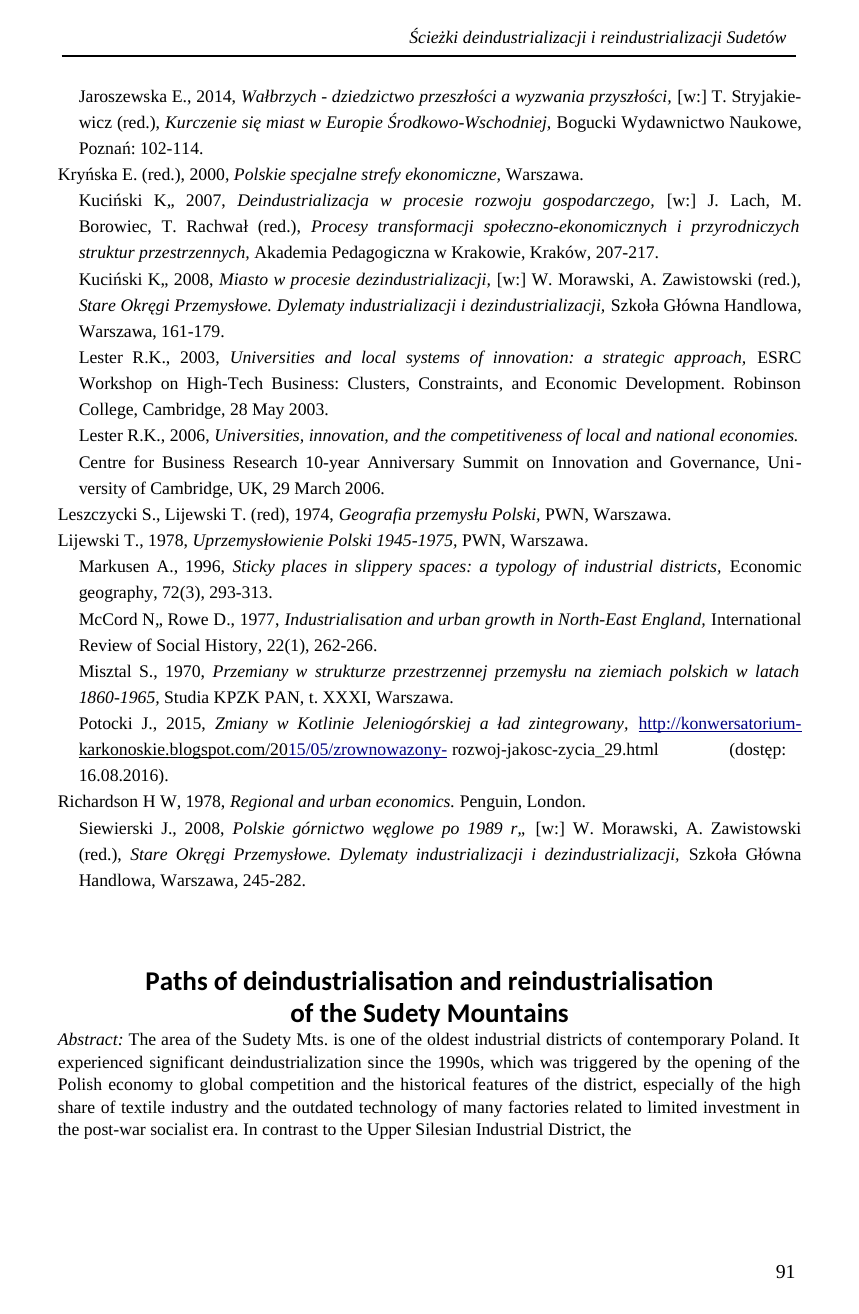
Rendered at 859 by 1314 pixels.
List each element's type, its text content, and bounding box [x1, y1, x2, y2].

text Leszczycki S., Lijewski T. (red), 1974, Geografia przemysłu Polski, PWN, Warszawa. [58, 504, 802, 524]
text Ścieżki deindustrializacji i reindustrializacji Sudetów [409, 27, 799, 47]
text Abstract: The area of the Sudety Mts. is one of the oldest industrial districts of contemporary Poland. It experienced significant deindustrialization since the 1990s, which was triggered by the opening of the Polish economy to global competition and the historical features of the district, especially of the high share of textile industry and the outdated technology of many factories related to limited investment in the post-war socialist era. In contrast to the Upper Silesian Industrial District, the [58, 1029, 802, 1139]
text Kryńska E. (red.), 2000, Polskie specjalne strefy ekonomiczne, Warszawa. [58, 164, 802, 184]
text 16.08.2016). [58, 765, 802, 786]
text Markusen A., 1996, Sticky places in slippery spaces: a typology of industrial districts, Economic geog­raphy, 72(3), 293-313. [78, 556, 802, 602]
text Kuciński K„ 2008, Miasto w procesie dezindustrializacji, [w:] W. Morawski, A. Zawistowski (red.), Stare Okręgi Przemysłowe. Dylematy industrializacji i dezindustrializacji, Szkoła Główna Hand­lowa, Warszawa, 161-179. [78, 268, 802, 341]
text Potocki J., 2015, Zmiany w Kotlinie Jeleniogórskiej a ład zintegrowany, http://konwersatorium- karkonoskie.blogspot.com/2015/05/zrownowazony- rozwoj-jakosc-zycia_29.html (dostęp: [78, 713, 802, 759]
subtitle Paths of deindustrialisation and reindustrialisation of the Sudety Mountains [58, 965, 802, 1029]
text Siewierski J., 2008, Polskie górnictwo węglowe po 1989 r„ [w:] W. Morawski, A. Zawistowski (red.), Stare Okręgi Przemysłowe. Dylematy industrializacji i dezindustrializacji, Szkoła Główna Hand­lowa, Warszawa, 245-282. [78, 817, 802, 890]
text Jaroszewska E., 2014, Wałbrzych - dziedzictwo przeszłości a wyzwania przyszłości, [w:] T. Stryjakie- wicz (red.), Kurczenie się miast w Europie Środkowo-Wschodniej, Bogucki Wydawnictwo Nauko­we, Poznań: 102-114. [78, 85, 802, 158]
text Lester R.K., 2006, Universities, innovation, and the competitiveness of local and national economies. Centre for Business Research 10-year Anniversary Summit on Innovation and Governance, Uni­versity of Cambridge, UK, 29 March 2006. [78, 425, 802, 498]
text Kuciński K„ 2007, Deindustrializacja w procesie rozwoju gospodarczego, [w:] J. Lach, M. Borowiec, T. Rachwał (red.), Procesy transformacji społeczno-ekonomicznych i przyrodniczych struktur prze­strzennych, Akademia Pedagogiczna w Krakowie, Kraków, 207-217. [78, 190, 802, 263]
text Lijewski T., 1978, Uprzemysłowienie Polski 1945-1975, PWN, Warszawa. [58, 530, 802, 550]
text Misztal S., 1970, Przemiany w strukturze przestrzennej przemysłu na ziemiach polskich w latach 1860-1965, Studia KPZK PAN, t. XXXI, Warszawa. [78, 661, 802, 707]
text McCord N„ Rowe D., 1977, Industrialisation and urban growth in North-East England, International Review of Social History, 22(1), 262-266. [78, 608, 802, 655]
text 91 [776, 1260, 798, 1283]
text Lester R.K., 2003, Universities and local systems of innovation: a strategic approach, ESRC Workshop on High-Tech Business: Clusters, Constraints, and Economic Development. Robinson College, Cambridge, 28 May 2003. [78, 347, 802, 419]
text Richardson H W, 1978, Regional and urban economics. Penguin, London. [58, 791, 802, 812]
